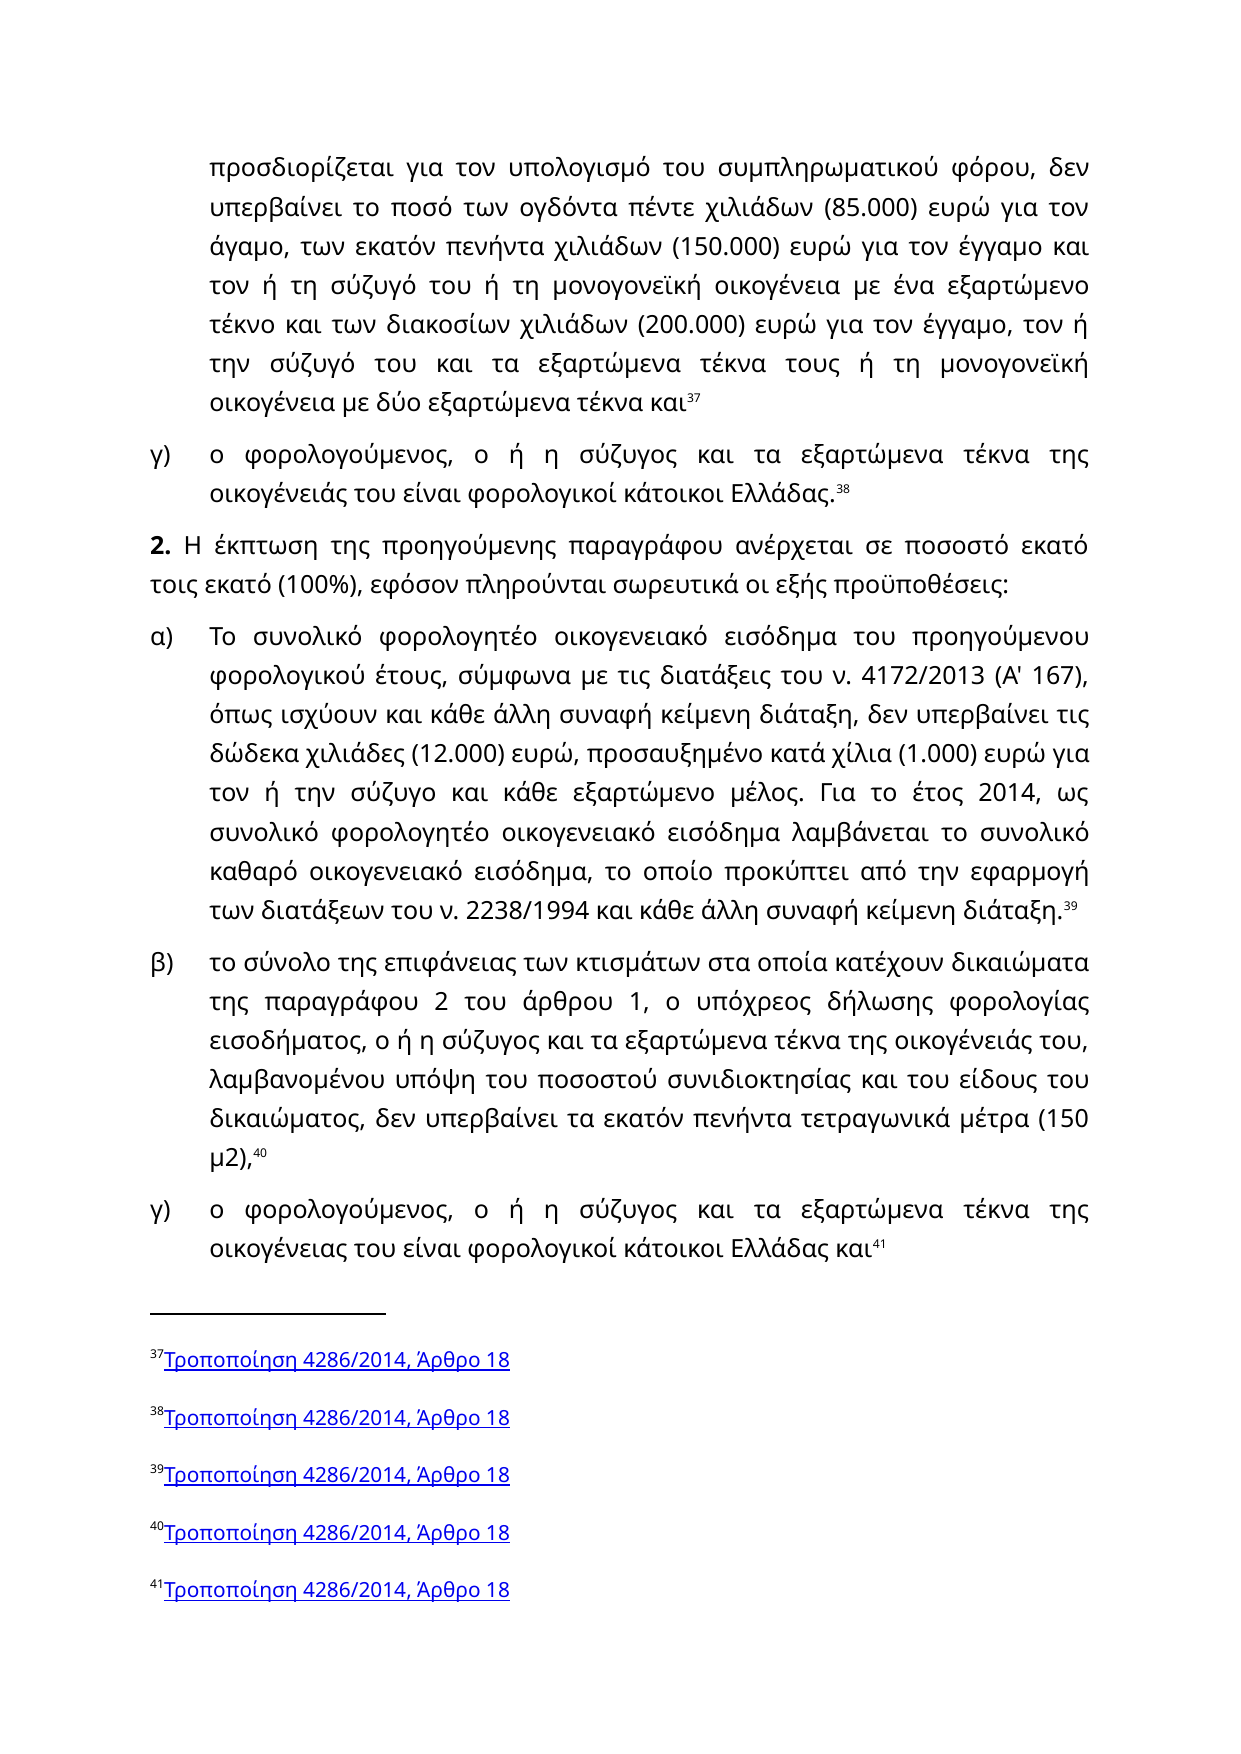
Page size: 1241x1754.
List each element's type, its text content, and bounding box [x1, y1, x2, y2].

list γ) ο φορολογούμενος, ο ή η σύζυγος και τα εξαρτώμενα τέκνα της οικογένειάς του είναι φορολογικοί κάτοικοι Ελλάδας. [150, 437, 1090, 510]
list β) το σύνολο της επιφάνειας των κτισμάτων στα οποία κατέχουν δικαιώματα της παραγράφου 2 του άρθρου 1, ο υπόχρεος δήλωσης φορολογίας εισοδήματος, ο ή η σύζυγος και τα εξαρτώμενα τέκνα της οικογένειάς του, λαμβανομένου υπόψη του ποσοστού συνιδιοκτησίας και του είδους του δικαιώματος, δεν υπερβαίνει τα εκατόν πενήντα τετραγωνικά μέτρα (150 μ2), [150, 944, 1090, 1174]
text Τροποποίηση 4286/2014, Άρθρο 18 [150, 1576, 1090, 1604]
text Τροποποίηση 4286/2014, Άρθρο 18 [150, 1403, 1090, 1431]
text Τροποποίηση 4286/2014, Άρθρο 18 [150, 1518, 1090, 1546]
text Τροποποίηση 4286/2014, Άρθρο 18 [150, 1345, 1090, 1373]
text 2. Η έκπτωση της προηγούμενης παραγράφου ανέρχεται σε ποσοστό εκατό τοις εκατό (100%), εφόσον πληρούνται σωρευτικά οι εξής προϋποθέσεις: [150, 527, 1090, 601]
list γ) ο φορολογούμενος, ο ή η σύζυγος και τα εξαρτώμενα τέκνα της οικογένειας του είναι φορολογικοί κάτοικοι Ελλάδας και [150, 1192, 1090, 1265]
list προσδιορίζεται για τον υπολογισμό του συμπληρωματικού φόρου, δεν υπερβαίνει το ποσό των ογδόντα πέντε χιλιάδων (85.000) ευρώ για τον άγαμο, των εκατόν πενήντα χιλιάδων (150.000) ευρώ για τον έγγαμο και τον ή τη σύζυγό του ή τη μονογονεϊκή οικογένεια με ένα εξαρτώμενο τέκνο και των διακοσίων χιλιάδων (200.000) ευρώ για τον έγγαμο, τον ή την σύζυγό του και τα εξαρτώμενα τέκνα τους ή τη μονογονεϊκή οικογένεια με δύο εξαρτώμενα τέκνα και [150, 150, 1090, 419]
list α) Το συνολικό φορολογητέο οικογενειακό εισόδημα του προηγούμενου φορολογικού έτους, σύμφωνα με τις διατάξεις του ν. 4172/2013 (Α' 167), όπως ισχύουν και κάθε άλλη συναφή κείμενη διάταξη, δεν υπερβαίνει τις δώδεκα χιλιάδες (12.000) ευρώ, προσαυξημένο κατά χίλια (1.000) ευρώ για τον ή την σύζυγο και κάθε εξαρτώμενο μέλος. Για το έτος 2014, ως συνολικό φορολογητέο οικογενειακό εισόδημα λαμβάνεται το συνολικό καθαρό οικογενειακό εισόδημα, το οποίο προκύπτει από την εφαρμογή των διατάξεων του ν. 2238/1994 και κάθε άλλη συναφή κείμενη διάταξη. [150, 618, 1090, 927]
text Τροποποίηση 4286/2014, Άρθρο 18 [150, 1460, 1090, 1489]
